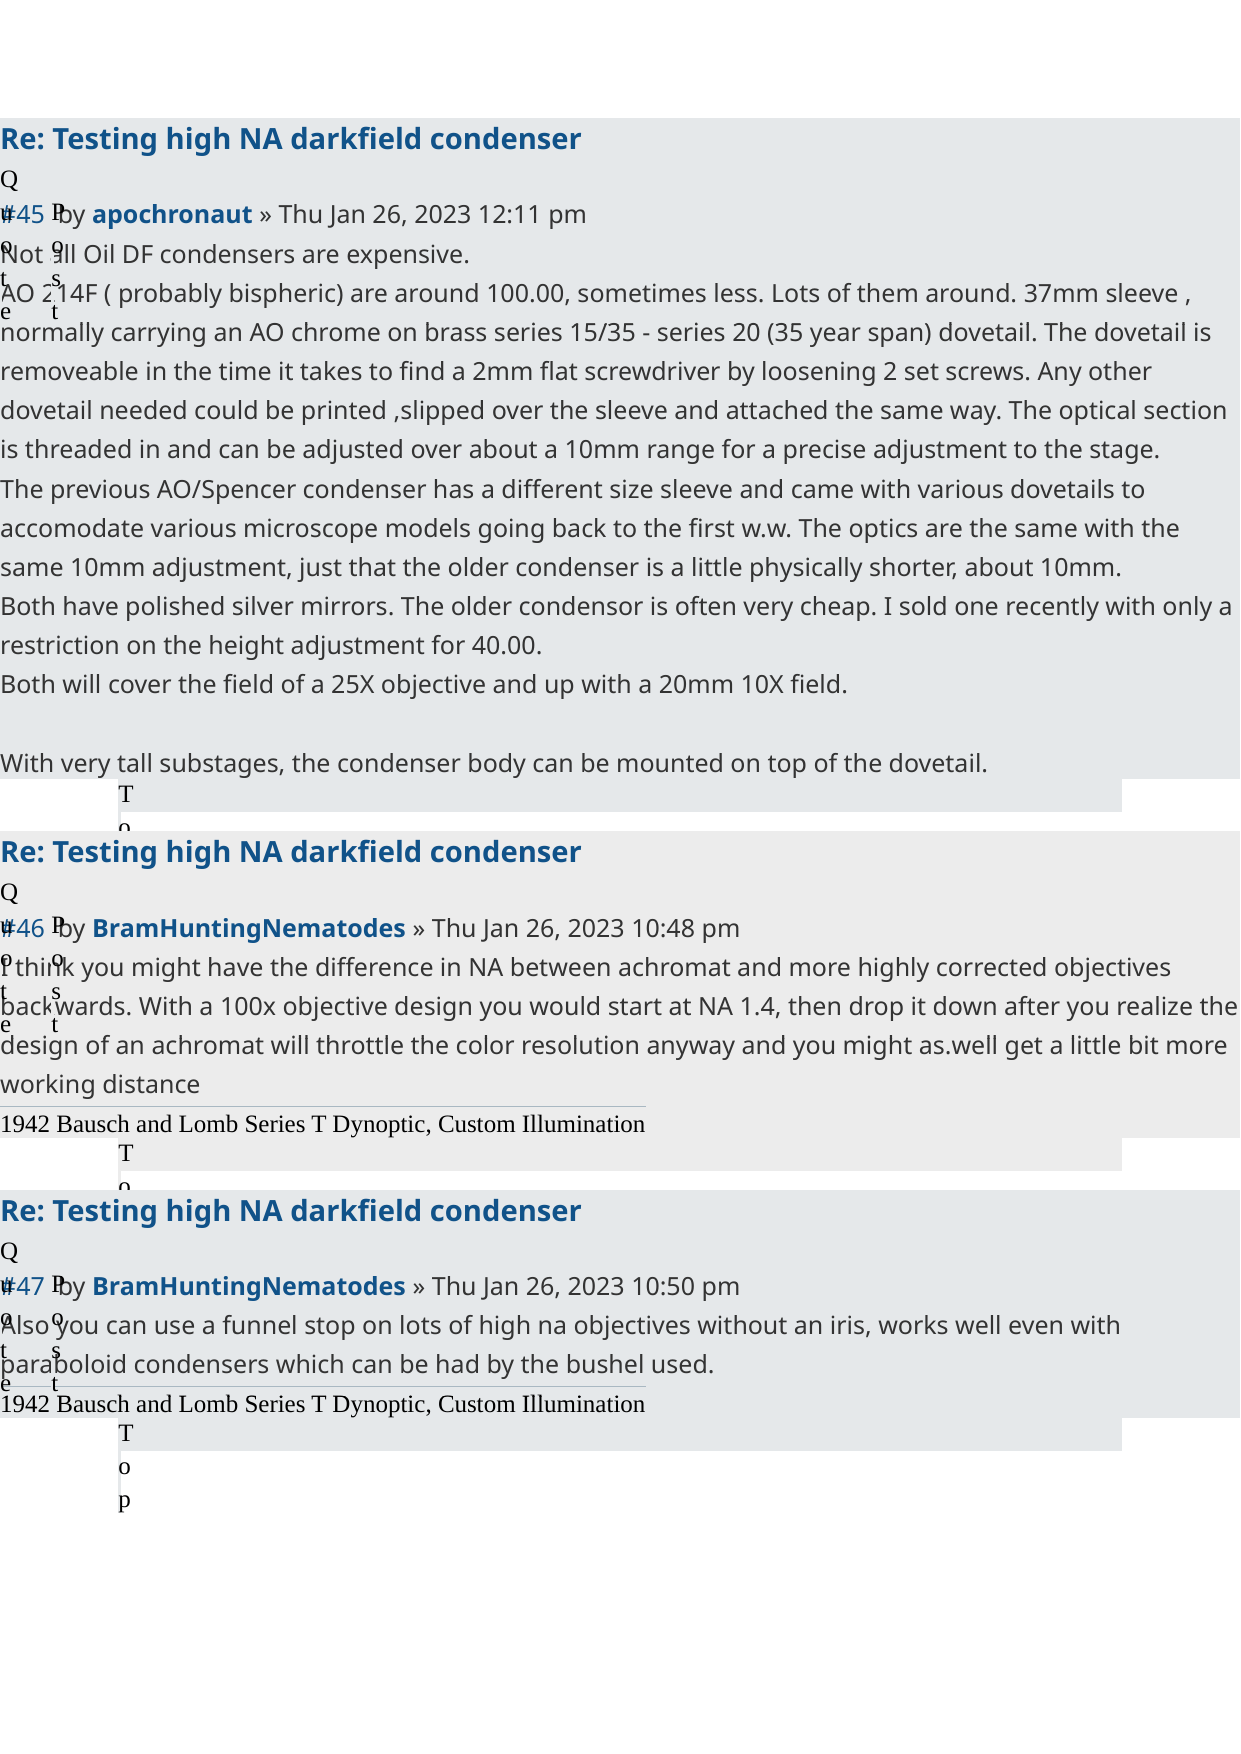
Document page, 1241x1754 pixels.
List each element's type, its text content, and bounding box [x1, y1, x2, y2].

subtitle Re: Testing high NA darkfield condenser [0, 118, 959, 158]
text #47 by BramHuntingNematodes » Thu Jan 26, 2023 10:50 pm [2, 1269, 51, 1303]
text 1942 Bausch and Lomb Series T Dynoptic, Custom Illumination [0, 1386, 1240, 1418]
text #47 by BramHuntingNematodes » Thu Jan 26, 2023 10:50 pm [54, 1269, 1240, 1303]
subtitle Re: Testing high NA darkfield condenser [0, 1190, 959, 1229]
text #45 by apochronaut » Thu Jan 26, 2023 12:11 pm [2, 197, 51, 231]
subtitle Re: Testing high NA darkfield condenser [0, 831, 959, 871]
text I think you might have the difference in NA between achromat and more highly corrected objectives backwards. With a 100x objective design you would start at NA 1.4, then drop it down after you realize the design of an achromat will throttle the color resolution anyway and you might as.well get a little bit more working distance [0, 949, 1240, 1101]
text Also you can use a funnel stop on lots of high na objectives without an iris, works well even with paraboloid condensers which can be had by the bushel used. [54, 1308, 1240, 1381]
text 1942 Bausch and Lomb Series T Dynoptic, Custom Illumination [0, 1106, 1240, 1138]
text Also you can use a funnel stop on lots of high na objectives without an iris, works well even with paraboloid condensers which can be had by the bushel used. [2, 1308, 51, 1381]
text Not all Oil DF condensers are expensive. AO 214F ( probably bispheric) are around 100.00, sometimes less. Lots of them around. 37mm sleeve , normally carrying an AO chrome on brass series 15/35 - series 20 (35 year span) dovetail. The dovetail is removeable in the time it takes to find a 2mm flat screwdriver by loosening 2 set screws. Any other dovetail needed could be printed ,slipped over the sleeve and attached the same way. The optical section is threaded in and can be adjusted over about a 10mm range for a precise adjustment to the stage. The previous AO/Spencer condenser has a different size sleeve and came with various dovetails to accomodate various microscope models going back to the first w.w. The optics are the same with the same 10mm adjustment, just that the older condenser is a little physically shorter, about 10mm. Both have polished silver mirrors. The older condensor is often very cheap. I sold one recently with only a restriction on the height adjustment for 40.00. Both will cover the field of a 25X objective and up with a 20mm 10X field. With very tall substages, the condenser body can be mounted on top of the dovetail. [0, 236, 1240, 779]
text #46 by BramHuntingNematodes » Thu Jan 26, 2023 10:48 pm [54, 910, 1240, 944]
text #46 by BramHuntingNematodes » Thu Jan 26, 2023 10:48 pm [2, 910, 51, 944]
text #45 by apochronaut » Thu Jan 26, 2023 12:11 pm [54, 197, 1240, 231]
